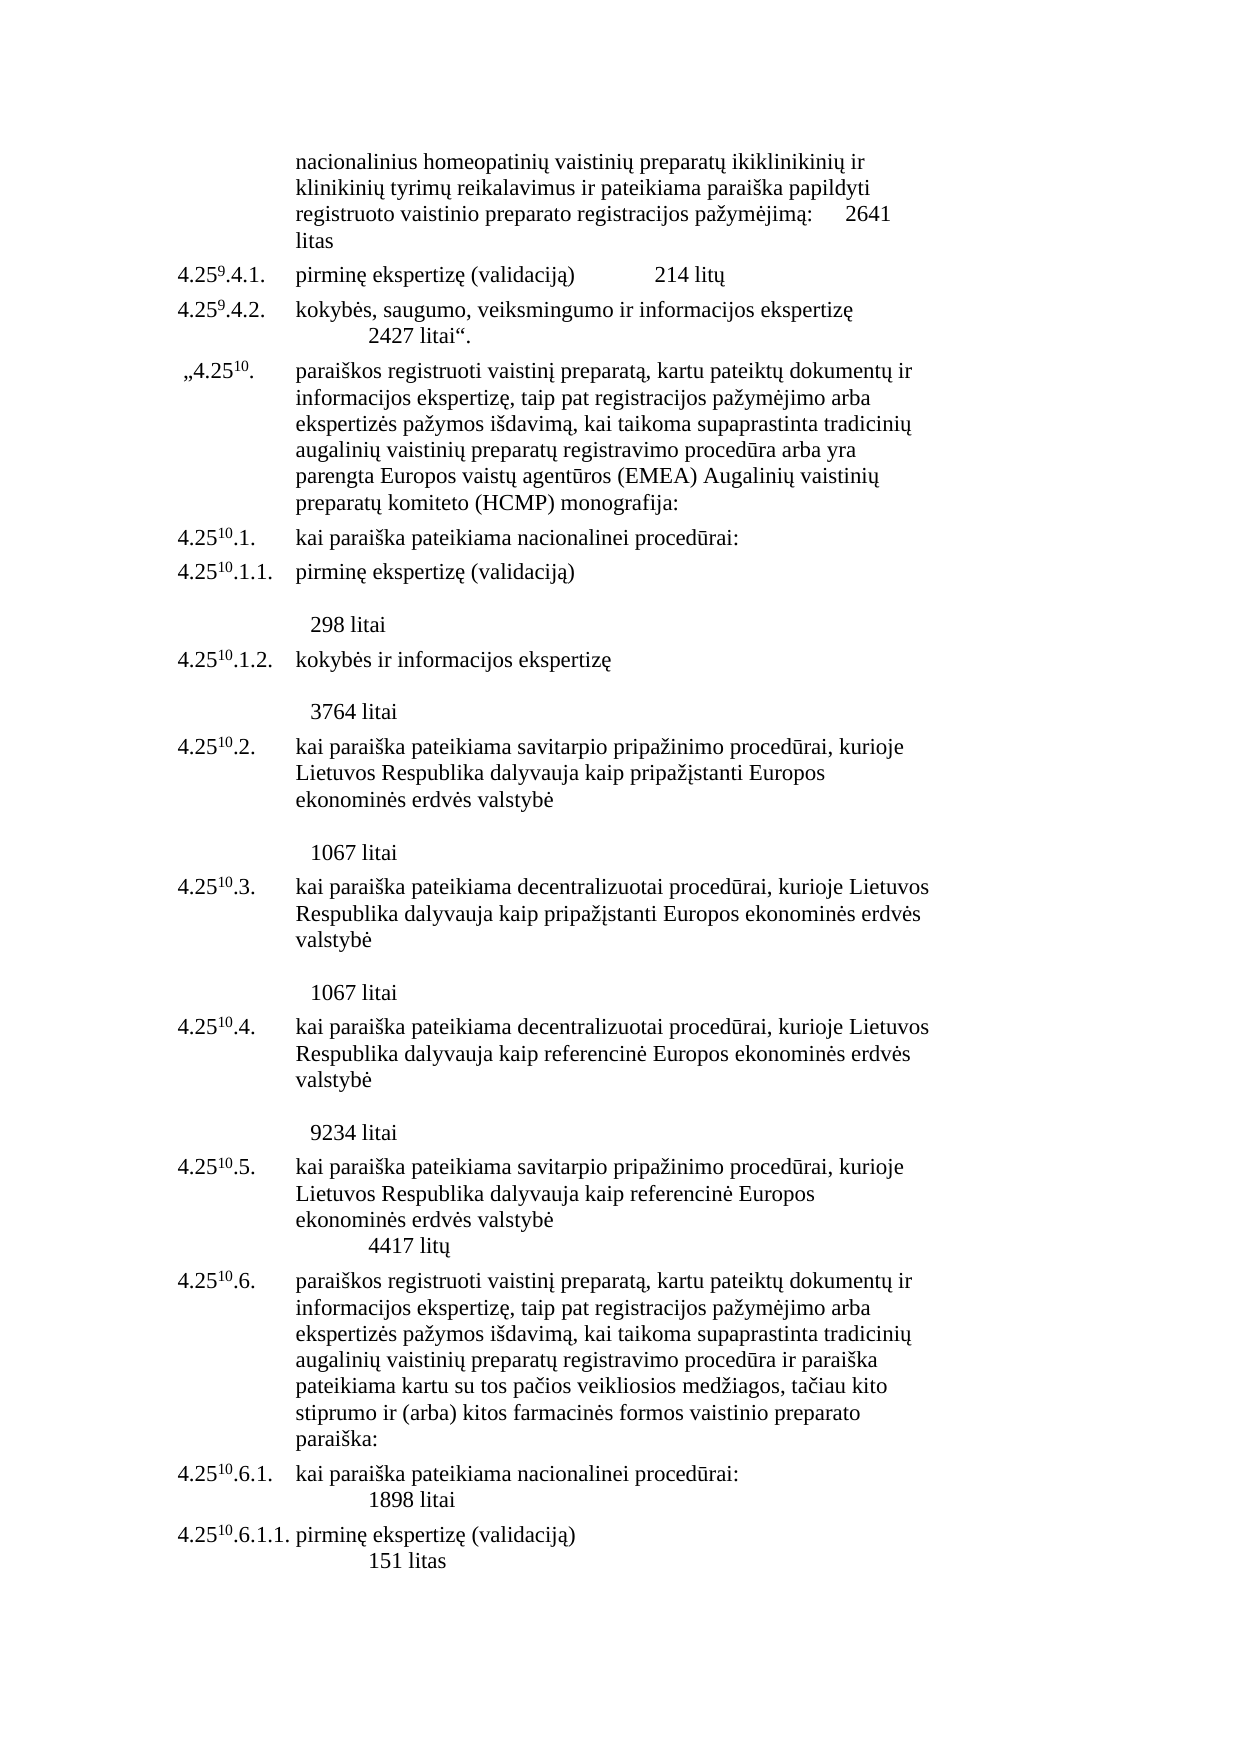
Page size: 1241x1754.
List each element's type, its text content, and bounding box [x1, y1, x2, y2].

text 4.2510.1. kai paraiška pateikiama nacionalinei procedūrai: [177, 524, 930, 550]
text 4.2510.6.1. kai paraiška pateikiama nacionalinei procedūrai: 1898 litai [177, 1460, 930, 1513]
text „4.2510. paraiškos registruoti vaistinį preparatą, kartu pateiktų dokumentų ir informacijos ekspertizę, taip pat registracijos pažymėjimo arba ekspertizės pažymos išdavimą, kai taikoma supaprastinta tradicinių augalinių vaistinių preparatų registravimo procedūra arba yra parengta Europos vaistų agentūros (EMEA) Augalinių vaistinių preparatų komiteto (HCMP) monografija: [177, 357, 930, 515]
text 4.2510.1.1. pirminę ekspertizę (validaciją) 298 litai [177, 558, 930, 637]
text 4.2510.3. kai paraiška pateikiama decentralizuotai procedūrai, kurioje Lietuvos Respublika dalyvauja kaip pripažįstanti Europos ekonominės erdvės valstybė 1067 litai [177, 873, 930, 1005]
text 4.2510.4. kai paraiška pateikiama decentralizuotai procedūrai, kurioje Lietuvos Respublika dalyvauja kaip referencinė Europos ekonominės erdvės valstybė 9234 litai [177, 1013, 930, 1145]
text 4.2510.1.2. kokybės ir informacijos ekspertizę 3764 litai [177, 646, 930, 725]
text 4.2510.6. paraiškos registruoti vaistinį preparatą, kartu pateiktų dokumentų ir informacijos ekspertizę, taip pat registracijos pažymėjimo arba ekspertizės pažymos išdavimą, kai taikoma supaprastinta tradicinių augalinių vaistinių preparatų registravimo procedūra ir paraiška pateikiama kartu su tos pačios veikliosios medžiagos, tačiau kito stiprumo ir (arba) kitos farmacinės formos vaistinio preparato paraiška: [177, 1267, 930, 1452]
text 4.2510.5. kai paraiška pateikiama savitarpio pripažinimo procedūrai, kurioje Lietuvos Respublika dalyvauja kaip referencinė Europos ekonominės erdvės valstybė 4417 litų [177, 1153, 930, 1259]
text 4.259.4.2. kokybės, saugumo, veiksmingumo ir informacijos ekspertizę 2427 litai“. [177, 296, 930, 349]
text 4.2510.6.1.1. pirminę ekspertizę (validaciją) 151 litas [177, 1521, 930, 1574]
text nacionalinius homeopatinių vaistinių preparatų ikiklinikinių ir klinikinių tyrimų reikalavimus ir pateikiama paraiška papildyti registruoto vaistinio preparato registracijos pažymėjimą: 2641 litas [177, 148, 930, 253]
text 4.2510.2. kai paraiška pateikiama savitarpio pripažinimo procedūrai, kurioje Lietuvos Respublika dalyvauja kaip pripažįstanti Europos ekonominės erdvės valstybė 1067 litai [177, 733, 930, 865]
text 4.259.4.1. pirminę ekspertizę (validaciją) 214 litų [177, 261, 930, 288]
